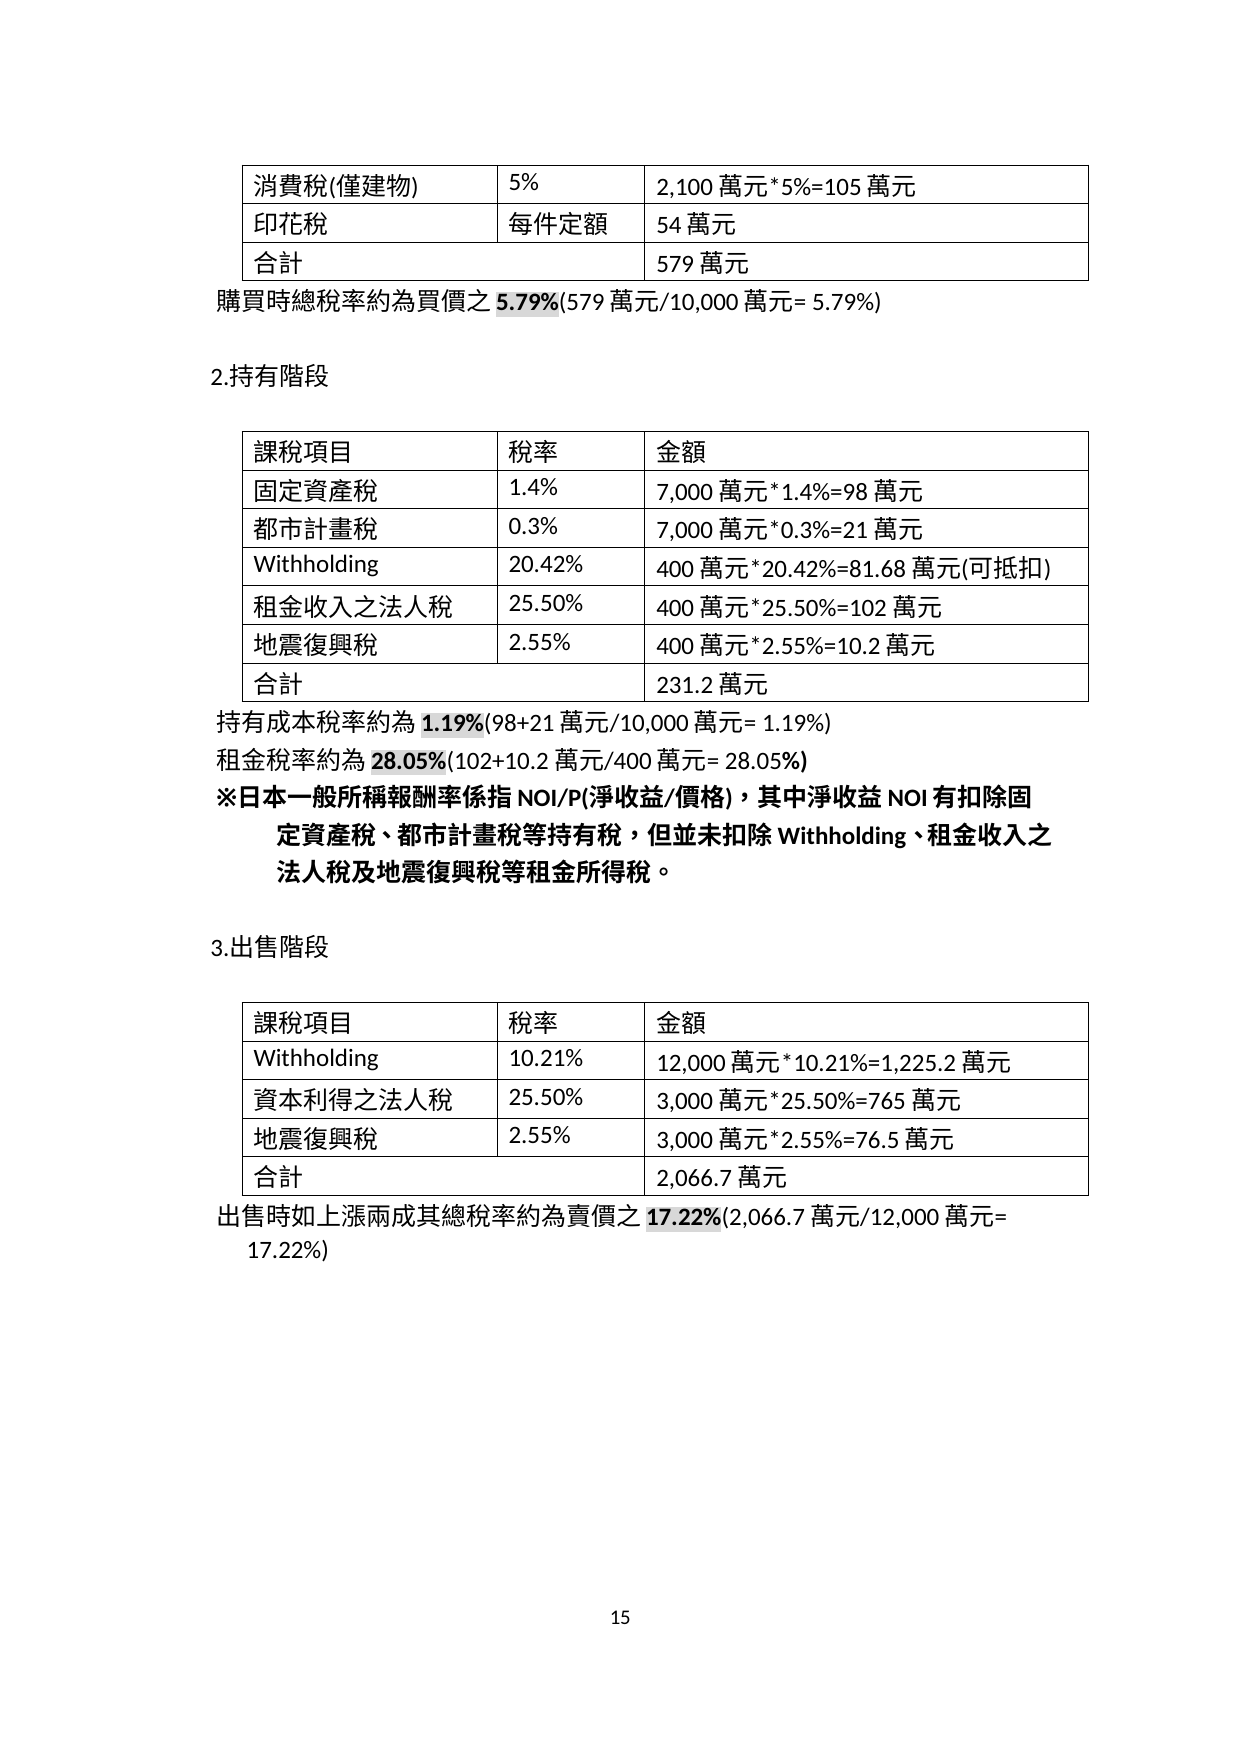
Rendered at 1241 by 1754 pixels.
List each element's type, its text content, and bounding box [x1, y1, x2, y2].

text 租金稅率約為28.05%(102+10.2萬元/400萬元= 28.05%) [187, 739, 1053, 777]
table_cell 合計 [243, 664, 644, 701]
table_cell 20.42% [498, 548, 644, 585]
table_cell Withholding [243, 548, 497, 585]
table_header 金額 [645, 1003, 1088, 1041]
table_cell 合計 [243, 1157, 644, 1195]
text ※日本一般所稱報酬率係指NOI/P(淨收益/價格)，其中淨收益NOI有扣除固定資產稅、都市計畫稅等持有稅，但並未扣除Withholding、租金收入之法人稅及地震復興稅等租金所得稅。 [187, 777, 1053, 889]
text 3.出售階段 [187, 927, 1053, 964]
table_cell 231.2萬元 [645, 664, 1088, 701]
table_cell 印花稅 [243, 204, 497, 242]
table_cell 2,100萬元*5%=105萬元 [645, 166, 1088, 203]
table_cell 7,000萬元*1.4%=98萬元 [645, 471, 1088, 508]
text 持有成本稅率約為1.19%(98+21萬元/10,000萬元= 1.19%) [187, 702, 1053, 739]
table_header 課稅項目 [243, 432, 497, 470]
table_cell 7,000萬元*0.3%=21萬元 [645, 509, 1088, 547]
table_cell 1.4% [498, 471, 644, 508]
text 2.持有階段 [187, 356, 1053, 394]
table_cell 都市計畫稅 [243, 509, 497, 547]
table_cell Withholding [243, 1042, 497, 1079]
table_cell 25.50% [498, 586, 644, 624]
table_header 稅率 [498, 432, 644, 470]
table_cell 地震復興稅 [243, 1119, 497, 1156]
table_cell 3,000萬元*25.50%=765萬元 [645, 1080, 1088, 1118]
table_cell 2.55% [498, 625, 644, 662]
table_cell 400萬元*20.42%=81.68萬元(可抵扣) [645, 548, 1088, 585]
table_cell 0.3% [498, 509, 644, 547]
text 購買時總稅率約為買價之5.79%(579萬元/10,000萬元= 5.79%) [187, 281, 1053, 319]
table_cell 2.55% [498, 1119, 644, 1156]
table_cell 400萬元*2.55%=10.2萬元 [645, 625, 1088, 662]
table_cell 消費稅(僅建物) [243, 166, 497, 203]
table_cell 2,066.7萬元 [645, 1157, 1088, 1195]
table_cell 每件定額 [498, 204, 644, 242]
table_cell 10.21% [498, 1042, 644, 1079]
table_header 課稅項目 [243, 1003, 497, 1041]
table_cell 54萬元 [645, 204, 1088, 242]
table_cell 579萬元 [645, 243, 1088, 280]
table_cell 租金收入之法人稅 [243, 586, 497, 624]
table_header 稅率 [498, 1003, 644, 1041]
table_cell 資本利得之法人稅 [243, 1080, 497, 1118]
table_cell 12,000萬元*10.21%=1,225.2萬元 [645, 1042, 1088, 1079]
table_header 金額 [645, 432, 1088, 470]
table_cell 地震復興稅 [243, 625, 497, 662]
table_cell 5% [498, 166, 644, 203]
table_cell 400萬元*25.50%=102萬元 [645, 586, 1088, 624]
text 出售時如上漲兩成其總稅率約為賣價之17.22%(2,066.7萬元/12,000萬元= 17.22%) [187, 1196, 1053, 1271]
table_cell 固定資產稅 [243, 471, 497, 508]
table_cell 合計 [243, 243, 644, 280]
table_cell 25.50% [498, 1080, 644, 1118]
table_cell 3,000萬元*2.55%=76.5萬元 [645, 1119, 1088, 1156]
